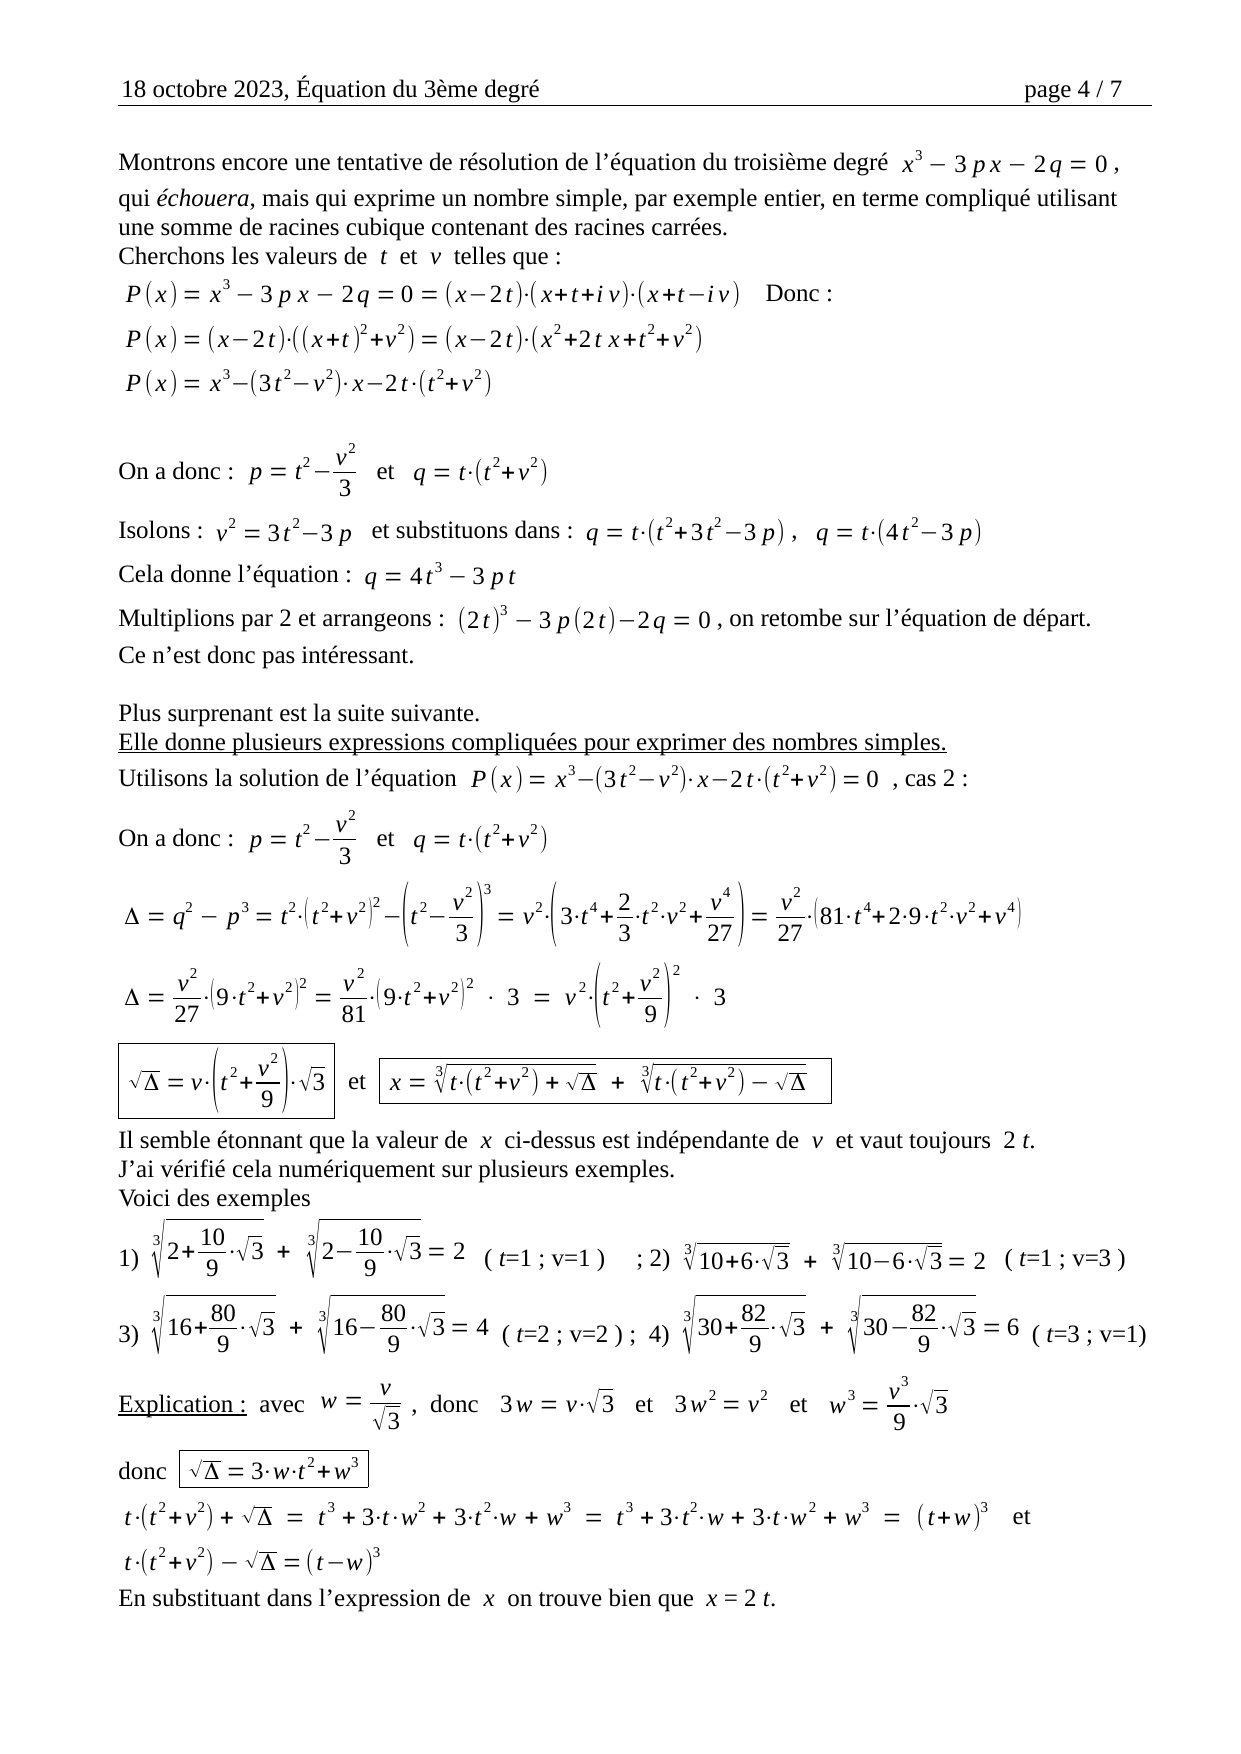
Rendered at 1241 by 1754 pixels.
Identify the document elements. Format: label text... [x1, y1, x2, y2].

text Elle donne plusieurs expressions compliquées pour exprimer des nombres simples. [118, 727, 1152, 755]
text Il semble étonnant que la valeur de x ci-dessus est indépendante de v et vaut toujours 2 t. [118, 1125, 1152, 1154]
text 1) ( t=1 ; v=1 ) ; 2) ( t=1 ; v=3 ) [118, 1211, 1152, 1287]
text Voici des exemples [118, 1183, 1152, 1211]
text Cherchons les valeurs de t et v telles que : [118, 241, 1152, 269]
text On a donc : et [118, 800, 1152, 875]
text Ce n’est donc pas intéressant. [118, 640, 1152, 669]
text et [118, 1493, 1152, 1583]
text Utilisons la solution de l’équation , cas 2 : [118, 755, 1152, 800]
text Montrons encore une tentative de résolution de l’équation du troisième degré , [118, 140, 1152, 183]
text J’ai vérifié cela numériquement sur plusieurs exemples. [118, 1154, 1152, 1183]
text On a donc : et [118, 433, 1152, 507]
text Multiplions par 2 et arrangeons : , on retombe sur l’équation de départ. [118, 596, 1152, 640]
text qui échouera, mais qui exprime un nombre simple, par exemple entier, en terme compliqué utilisant une somme de racines cubique contenant des racines carrées. [118, 183, 1152, 241]
text Isolons : et substituons dans : , [118, 507, 1152, 552]
text Plus surprenant est la suite suivante. [118, 698, 1152, 727]
text En substituant dans l’expression de x on trouve bien que x = 2 t. [118, 1583, 1152, 1612]
text 3) ( t=2 ; v=2 ) ; 4) ( t=3 ; v=1) [118, 1287, 1152, 1363]
text et [118, 1036, 1152, 1125]
text Explication : avec , donc et et donc [118, 1363, 1152, 1493]
text Donc : [118, 269, 1152, 314]
text Cela donne l’équation : [118, 552, 1152, 596]
